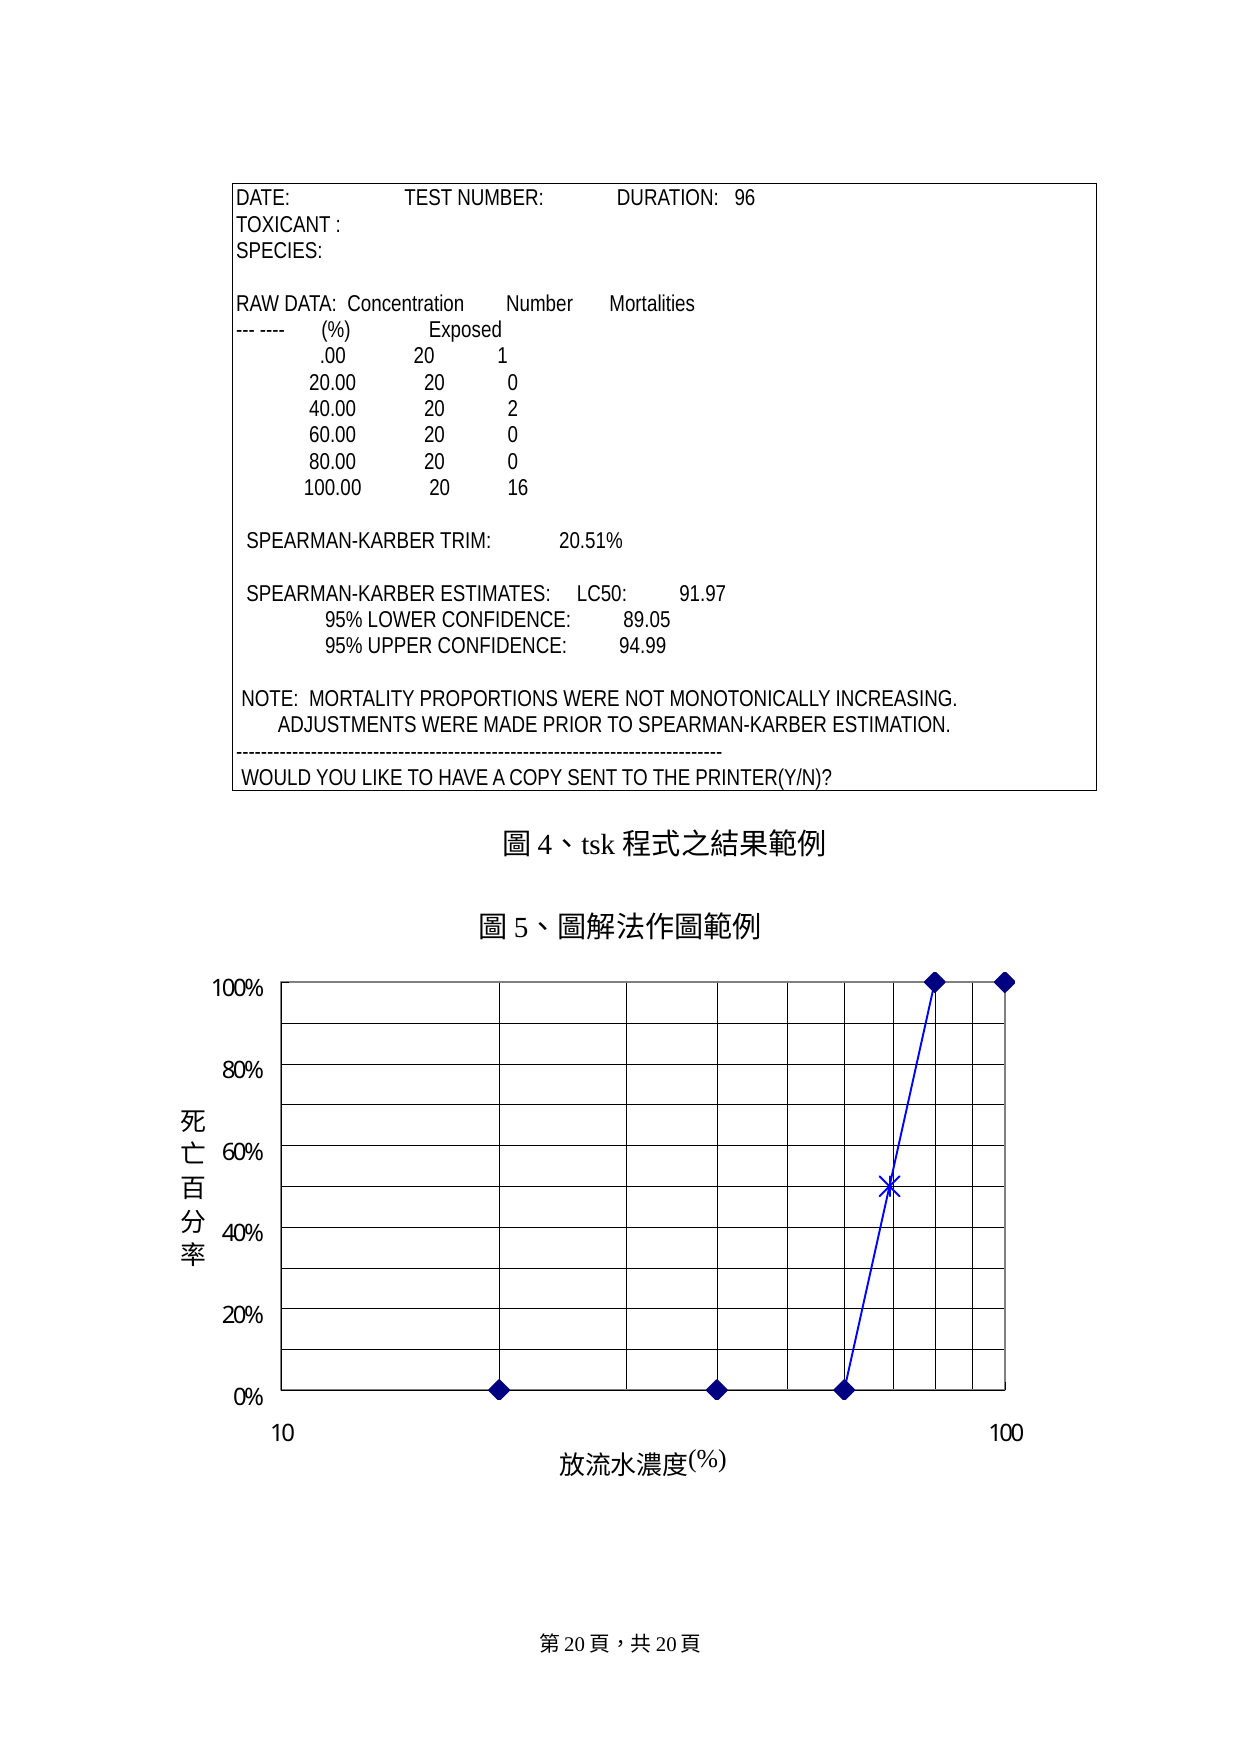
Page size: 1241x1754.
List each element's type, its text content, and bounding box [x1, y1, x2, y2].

text 圖4、tsk 程式之結果範例 [236, 804, 1092, 879]
table_header DATE: TEST NUMBER: DURATION: 96 TOXICANT : SPECIES: RAW DATA: Concentration Number Mortalities --- ---- (%) Exposed .00 20 1 20.00 20 0 40.00 20 2 60.00 20 0 80.00 20 0 100.00 20 16 SPEARMAN-KARBER TRIM: 20.51% SPEARMAN-KARBER ESTIMATES: LC50: 91.97 95% LOWER CONFIDENCE: 89.05 95% UPPER CONFIDENCE: 94.99 NOTE: MORTALITY PROPORTIONS WERE NOT MONOTONICALLY INCREASING. ADJUSTMENTS WERE MADE PRIOR TO SPEARMAN-KARBER ESTIMATION. ------------------------------------------------------------------------------ WOULD YOU LIKE TO HAVE A COPY SENT TO THE PRINTER(Y/N)? [233, 184, 1096, 790]
text 圖5、圖解法作圖範例 [148, 904, 1092, 946]
